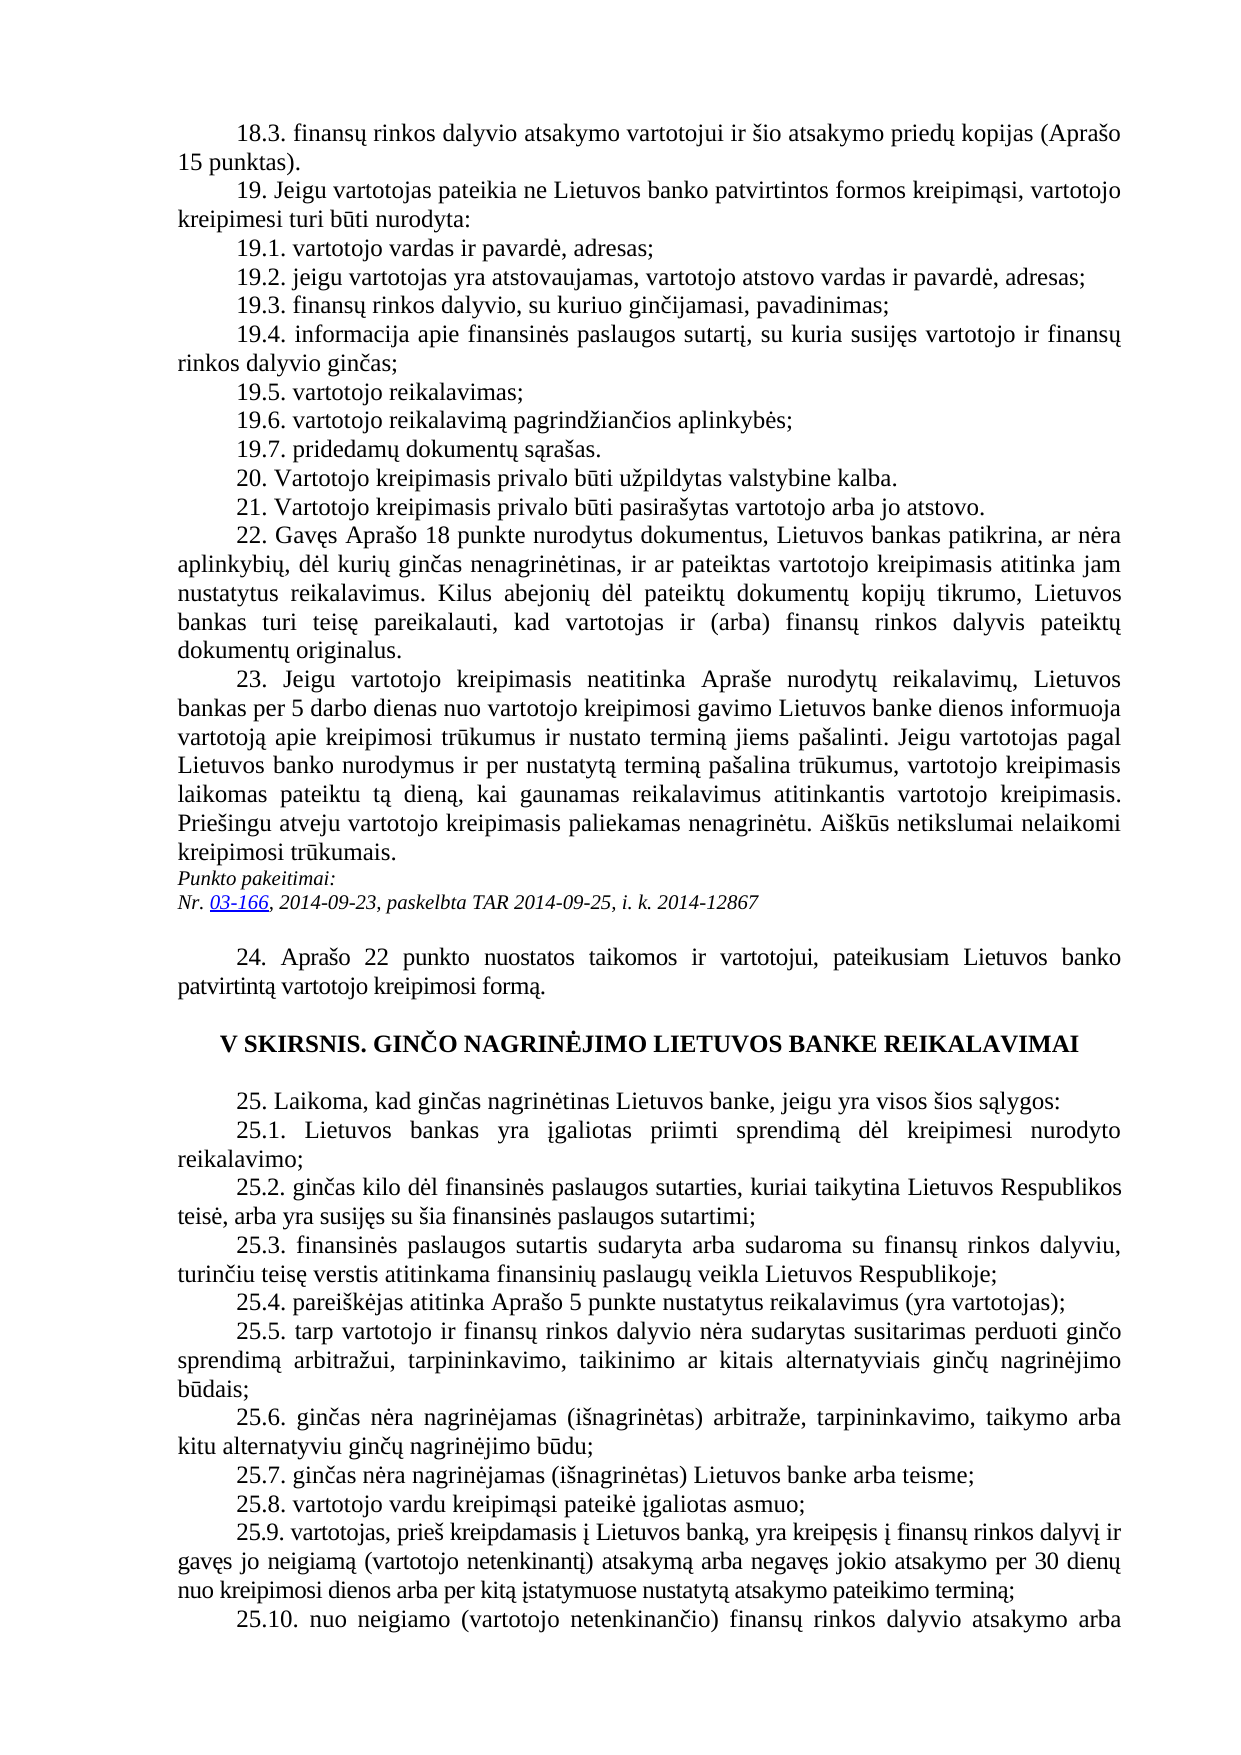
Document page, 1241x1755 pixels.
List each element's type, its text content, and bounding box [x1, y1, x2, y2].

text 19.5. vartotojo reikalavimas; [177, 377, 1122, 406]
text 24. Aprašo 22 punkto nuostatos taikomos ir vartotojui, pateikusiam Lietuvos banko patvirtintą vartotojo kreipimosi formą. [177, 942, 1122, 1000]
text 18.3. finansų rinkos dalyvio atsakymo vartotojui ir šio atsakymo priedų kopijas (Aprašo 15 punktas). [177, 118, 1122, 176]
text 25.2. ginčas kilo dėl finansinės paslaugos sutarties, kuriai taikytina Lietuvos Respublikos teisė, arba yra susijęs su šia finansinės paslaugos sutartimi; [177, 1172, 1122, 1230]
text 19.4. informacija apie finansinės paslaugos sutartį, su kuria susijęs vartotojo ir finansų rinkos dalyvio ginčas; [177, 319, 1122, 377]
text 25.9. vartotojas, prieš kreipdamasis į Lietuvos banką, yra kreipęsis į finansų rinkos dalyvį ir gavęs jo neigiamą (vartotojo netenkinantį) atsakymą arba negavęs jokio atsakymo per 30 dienų nuo kreipimosi dienos arba per kitą įstatymuose nustatytą atsakymo pateikimo terminą; [177, 1517, 1122, 1604]
text 25.3. finansinės paslaugos sutartis sudaryta arba sudaroma su finansų rinkos dalyviu, turinčiu teisę verstis atitinkama finansinių paslaugų veikla Lietuvos Respublikoje; [177, 1230, 1122, 1287]
text 19.1. vartotojo vardas ir pavardė, adresas; [177, 233, 1122, 262]
text 25.5. tarp vartotojo ir finansų rinkos dalyvio nėra sudarytas susitarimas perduoti ginčo sprendimą arbitražui, tarpininkavimo, taikinimo ar kitais alternatyviais ginčų nagrinėjimo būdais; [177, 1316, 1122, 1402]
text 25.8. vartotojo vardu kreipimąsi pateikė įgaliotas asmuo; [177, 1489, 1122, 1517]
text 19.7. pridedamų dokumentų sąrašas. [177, 434, 1122, 463]
text 25.7. ginčas nėra nagrinėjamas (išnagrinėtas) Lietuvos banke arba teisme; [177, 1460, 1122, 1489]
text 23. Jeigu vartotojo kreipimasis neatitinka Apraše nurodytų reikalavimų, Lietuvos bankas per 5 darbo dienas nuo vartotojo kreipimosi gavimo Lietuvos banke dienos informuoja vartotoją apie kreipimosi trūkumus ir nustato terminą jiems pašalinti. Jeigu vartotojas pagal Lietuvos banko nurodymus ir per nustatytą terminą pašalina trūkumus, vartotojo kreipimasis laikomas pateiktu tą dieną, kai gaunamas reikalavimus atitinkantis vartotojo kreipimasis. Priešingu atveju vartotojo kreipimasis paliekamas nenagrinėtu. Aiškūs netikslumai nelaikomi kreipimosi trūkumais. [177, 664, 1122, 866]
text 25. Laikoma, kad ginčas nagrinėtinas Lietuvos banke, jeigu yra visos šios sąlygos: [177, 1086, 1122, 1115]
text 25.6. ginčas nėra nagrinėjamas (išnagrinėtas) arbitraže, tarpininkavimo, taikymo arba kitu alternatyviu ginčų nagrinėjimo būdu; [177, 1402, 1122, 1460]
text 21. Vartotojo kreipimasis privalo būti pasirašytas vartotojo arba jo atstovo. [177, 492, 1122, 521]
text 25.1. Lietuvos bankas yra įgaliotas priimti sprendimą dėl kreipimesi nurodyto reikalavimo; [177, 1115, 1122, 1172]
text 19.3. finansų rinkos dalyvio, su kuriuo ginčijamasi, pavadinimas; [177, 291, 1122, 319]
text 19.2. jeigu vartotojas yra atstovaujamas, vartotojo atstovo vardas ir pavardė, adresas; [177, 262, 1122, 291]
text 19. Jeigu vartotojas pateikia ne Lietuvos banko patvirtintos formos kreipimąsi, vartotojo kreipimesi turi būti nurodyta: [177, 176, 1122, 233]
text 25.10. nuo neigiamo (vartotojo netenkinančio) finansų rinkos dalyvio atsakymo arba [177, 1604, 1122, 1632]
text 25.4. pareiškėjas atitinka Aprašo 5 punkte nustatytus reikalavimus (yra vartotojas); [177, 1287, 1122, 1316]
text Nr. 03-166, 2014-09-23, paskelbta TAR 2014-09-25, i. k. 2014-12867 [177, 890, 1122, 914]
text 20. Vartotojo kreipimasis privalo būti užpildytas valstybine kalba. [177, 463, 1122, 492]
text Punkto pakeitimai: [177, 866, 1122, 890]
text V SKIRSNIS. GINČO NAGRINĖJIMO LIETUVOS BANKE REIKALAVIMAI [177, 1029, 1122, 1057]
text 19.6. vartotojo reikalavimą pagrindžiančios aplinkybės; [177, 406, 1122, 434]
text 22. Gavęs Aprašo 18 punkte nurodytus dokumentus, Lietuvos bankas patikrina, ar nėra aplinkybių, dėl kurių ginčas nenagrinėtinas, ir ar pateiktas vartotojo kreipimasis atitinka jam nustatytus reikalavimus. Kilus abejonių dėl pateiktų dokumentų kopijų tikrumo, Lietuvos bankas turi teisę pareikalauti, kad vartotojas ir (arba) finansų rinkos dalyvis pateiktų dokumentų originalus. [177, 521, 1122, 664]
